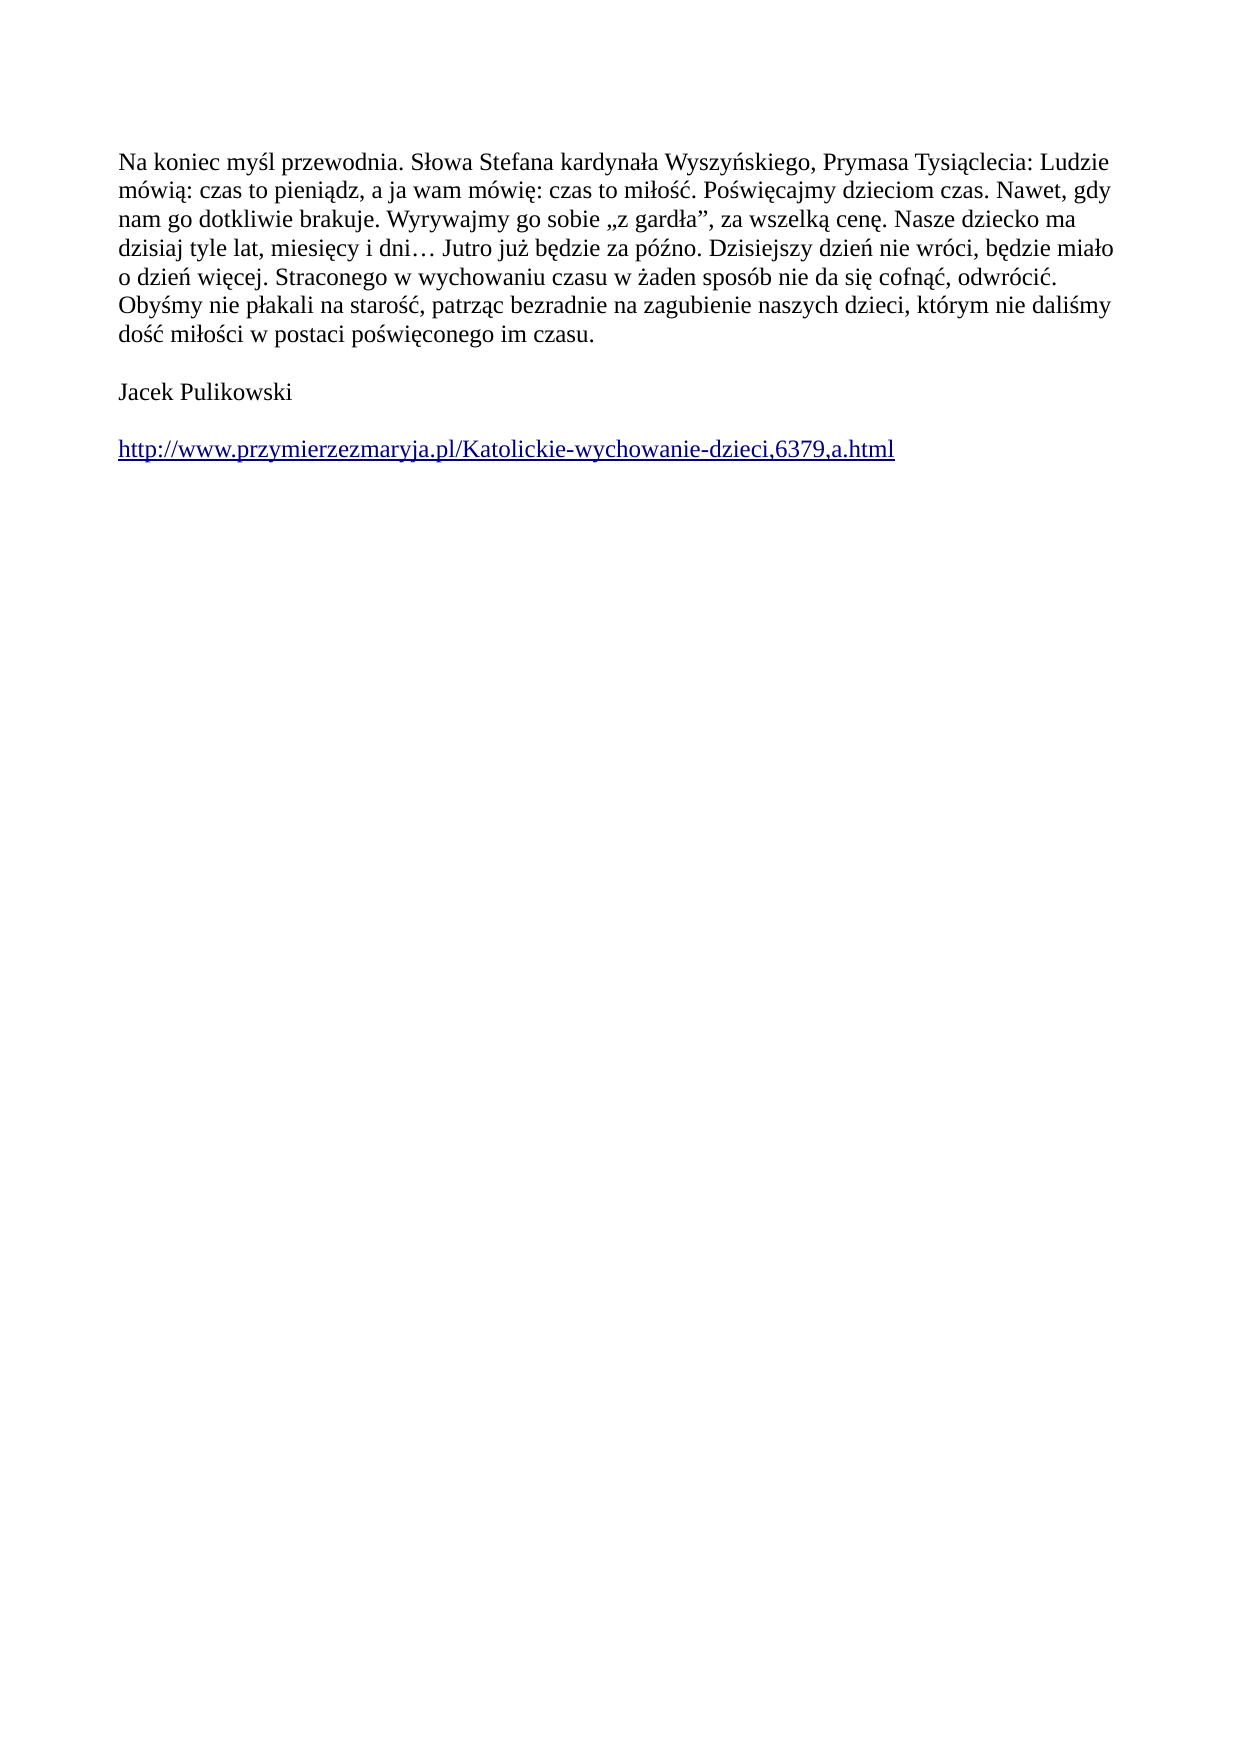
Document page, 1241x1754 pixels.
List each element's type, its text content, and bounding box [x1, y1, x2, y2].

text http://www.przymierzezmaryja.pl/Katolickie-wychowanie-dzieci,6379,a.html [118, 434, 1122, 463]
text Jacek Pulikowski [118, 377, 1122, 406]
text Na koniec myśl przewodnia. Słowa Stefana kardynała Wyszyńskiego, Prymasa Tysiąclecia: Ludzie mówią: czas to pieniądz, a ja wam mówię: czas to miłość. Poświęcajmy dzieciom czas. Nawet, gdy nam go dotkliwie brakuje. Wyrywajmy go sobie „z gardła”, za wszelką cenę. Nasze dziecko ma dzisiaj tyle lat, miesięcy i dni… Jutro już będzie za późno. Dzisiejszy dzień nie wróci, będzie miało o dzień więcej. Straconego w wychowaniu czasu w żaden sposób nie da się cofnąć, odwrócić. Obyśmy nie płakali na starość, patrząc bezradnie na zagubienie naszych dzieci, którym nie daliśmy dość miłości w postaci poświęconego im czasu. [118, 147, 1122, 348]
